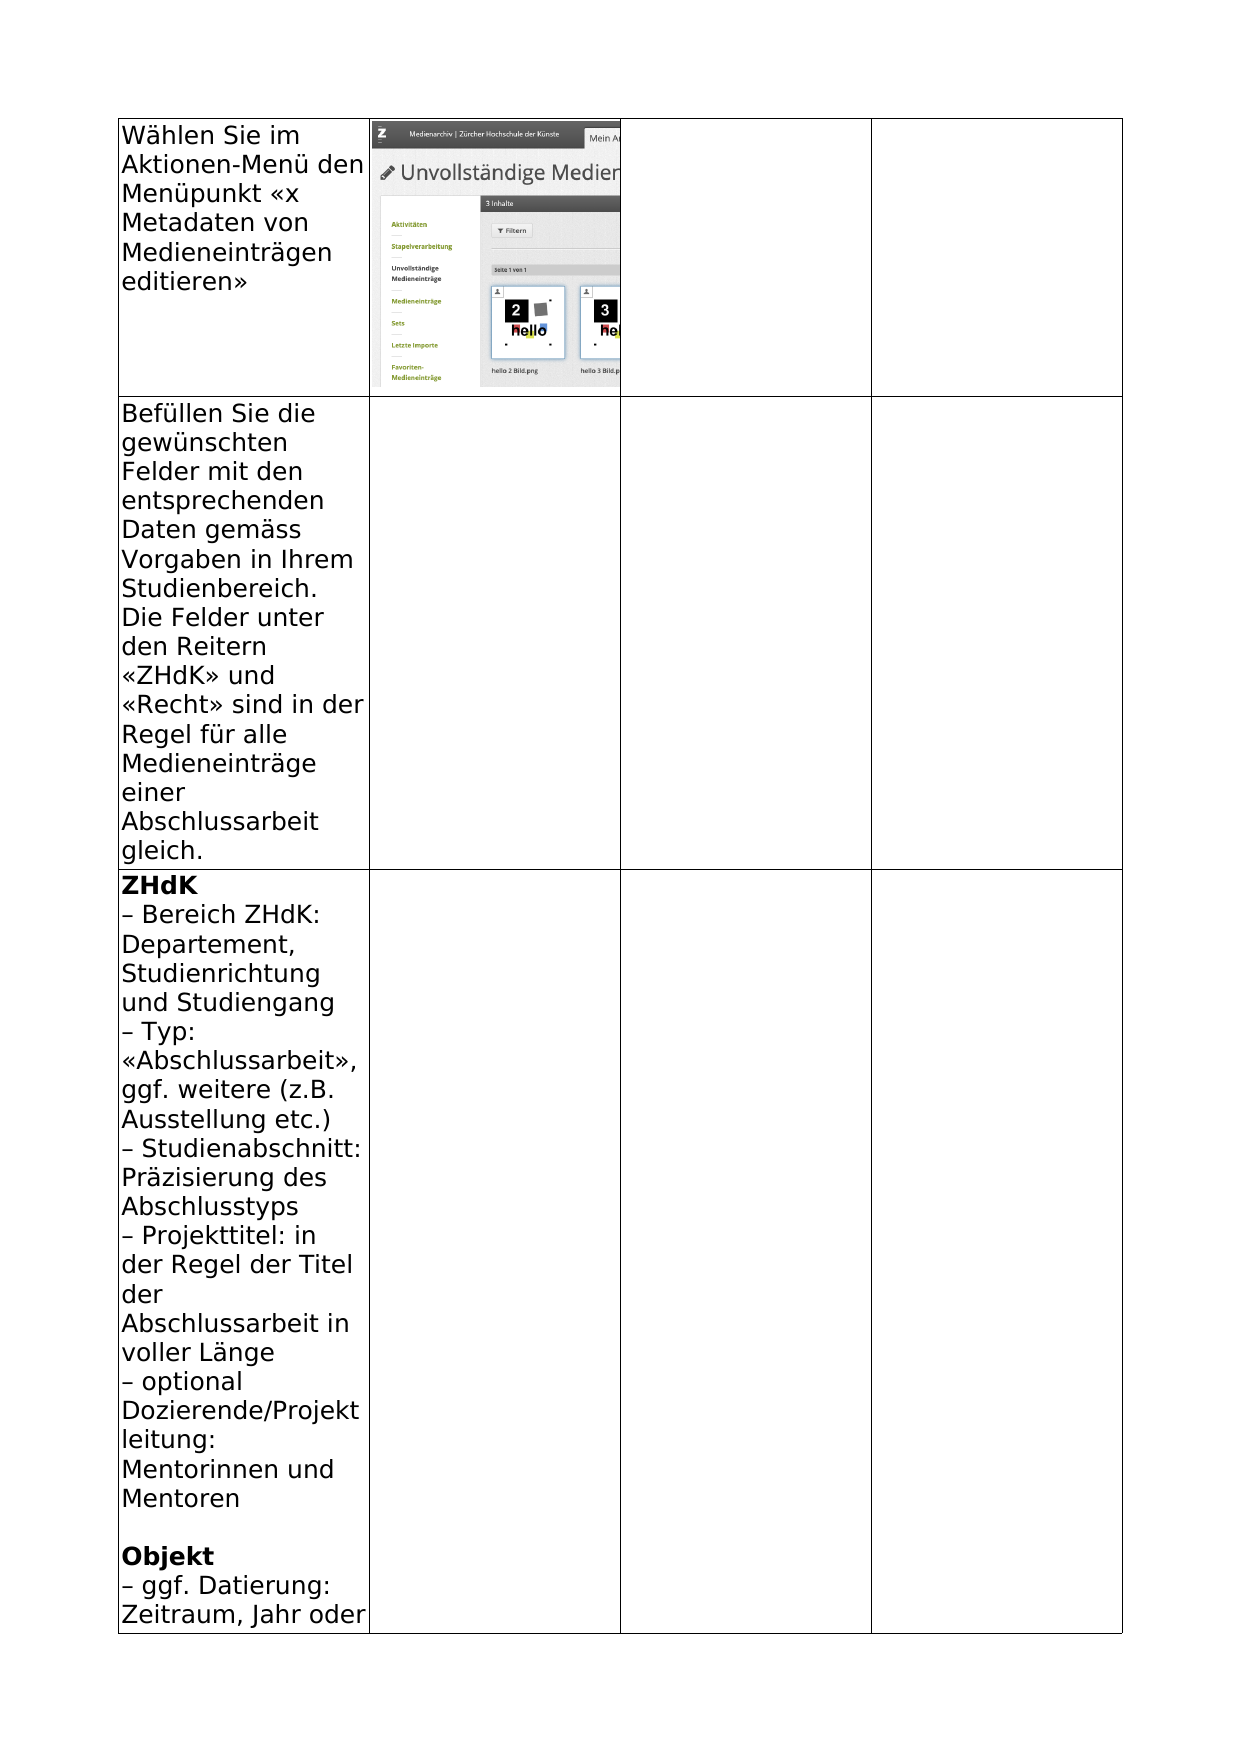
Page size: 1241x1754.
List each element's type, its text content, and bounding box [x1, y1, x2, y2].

table_cell [621, 397, 871, 868]
table_cell [872, 870, 1122, 1633]
table_cell [872, 397, 1122, 868]
table_cell [370, 397, 620, 868]
picture [372, 121, 620, 387]
table_cell [370, 119, 620, 396]
table_cell [621, 119, 871, 396]
table_cell Befüllen Sie die gewünschten Felder mit den entsprechenden Daten gemäss Vorgaben in Ihrem Studienbereich. Die Felder unter den Reitern «ZHdK» und «Recht» sind in der Regel für alle Medieneinträge einer Abschlussarbeit gleich. [119, 397, 369, 868]
table_cell [370, 870, 620, 1633]
table_cell [872, 119, 1122, 396]
table_cell ZHdK – Bereich ZHdK: Departement, Studienrichtung und Studiengang – Typ: «Abschlussarbeit», ggf. weitere (z.B. Ausstellung etc.) – Studienabschnitt: Präzisierung des Abschlusstyps – Projekttitel: in der Regel der Titel der Abschlussarbeit in voller Länge – optional Dozierende/Projektleitung: Mentorinnen und Mentoren Objekt – ggf. Datierung: Zeitraum, Jahr oder [119, 870, 369, 1633]
table_cell [621, 870, 871, 1633]
table_cell Wählen Sie im Aktionen-Menü den Menüpunkt «x Metadaten von Medieneinträgen editieren» [119, 119, 369, 396]
